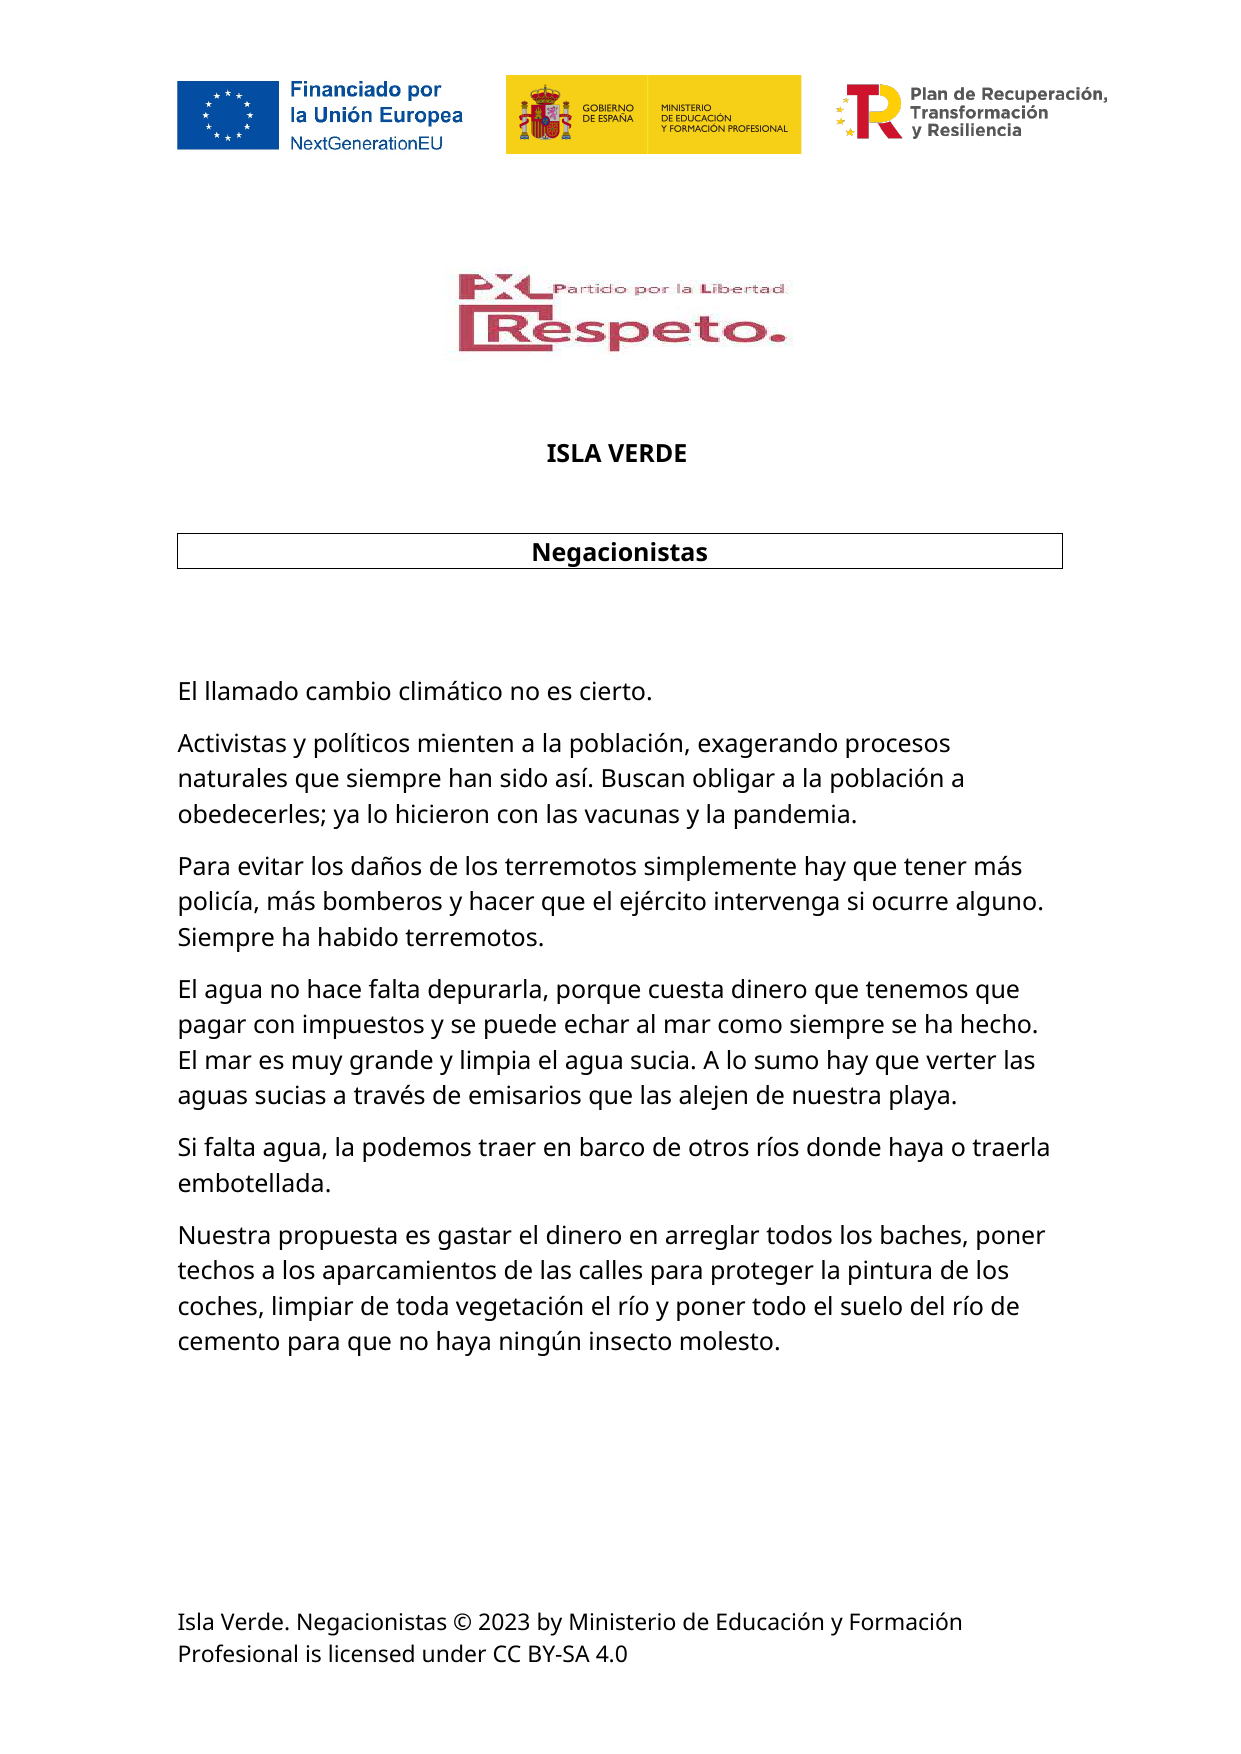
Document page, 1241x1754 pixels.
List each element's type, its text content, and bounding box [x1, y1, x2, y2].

text El agua no hace falta depurarla, porque cuesta dinero que tenemos que pagar con impuestos y se puede echar al mar como siempre se ha hecho. El mar es muy grande y limpia el agua sucia. A lo sumo hay que verter las aguas sucias a través de emisarios que las alejen de nuestra playa. [177, 971, 1063, 1112]
table_header Negacionistas [178, 534, 1062, 568]
text Activistas y políticos mienten a la población, exagerando procesos naturales que siempre han sido así. Buscan obligar a la población a obedecerles; ya lo hicieron con las vacunas y la pandemia. [177, 726, 1063, 831]
text ISLA VERDE [177, 435, 1063, 469]
text El llamado cambio climático no es cierto. [177, 673, 1063, 708]
text Nuestra propuesta es gastar el dinero en arreglar todos los baches, poner techos a los aparcamientos de las calles para proteger la pintura de los coches, limpiar de toda vegetación el río y poner todo el suelo del río de cemento para que no haya ningún insecto molesto. [177, 1217, 1063, 1358]
text Si falta agua, la podemos traer en barco de otros ríos donde haya o traerla embotellada. [177, 1130, 1063, 1199]
text Para evitar los daños de los terremotos simplemente hay que tener más policía, más bomberos y hacer que el ejército intervenga si ocurre alguno. Siempre ha habido terremotos. [177, 848, 1063, 953]
